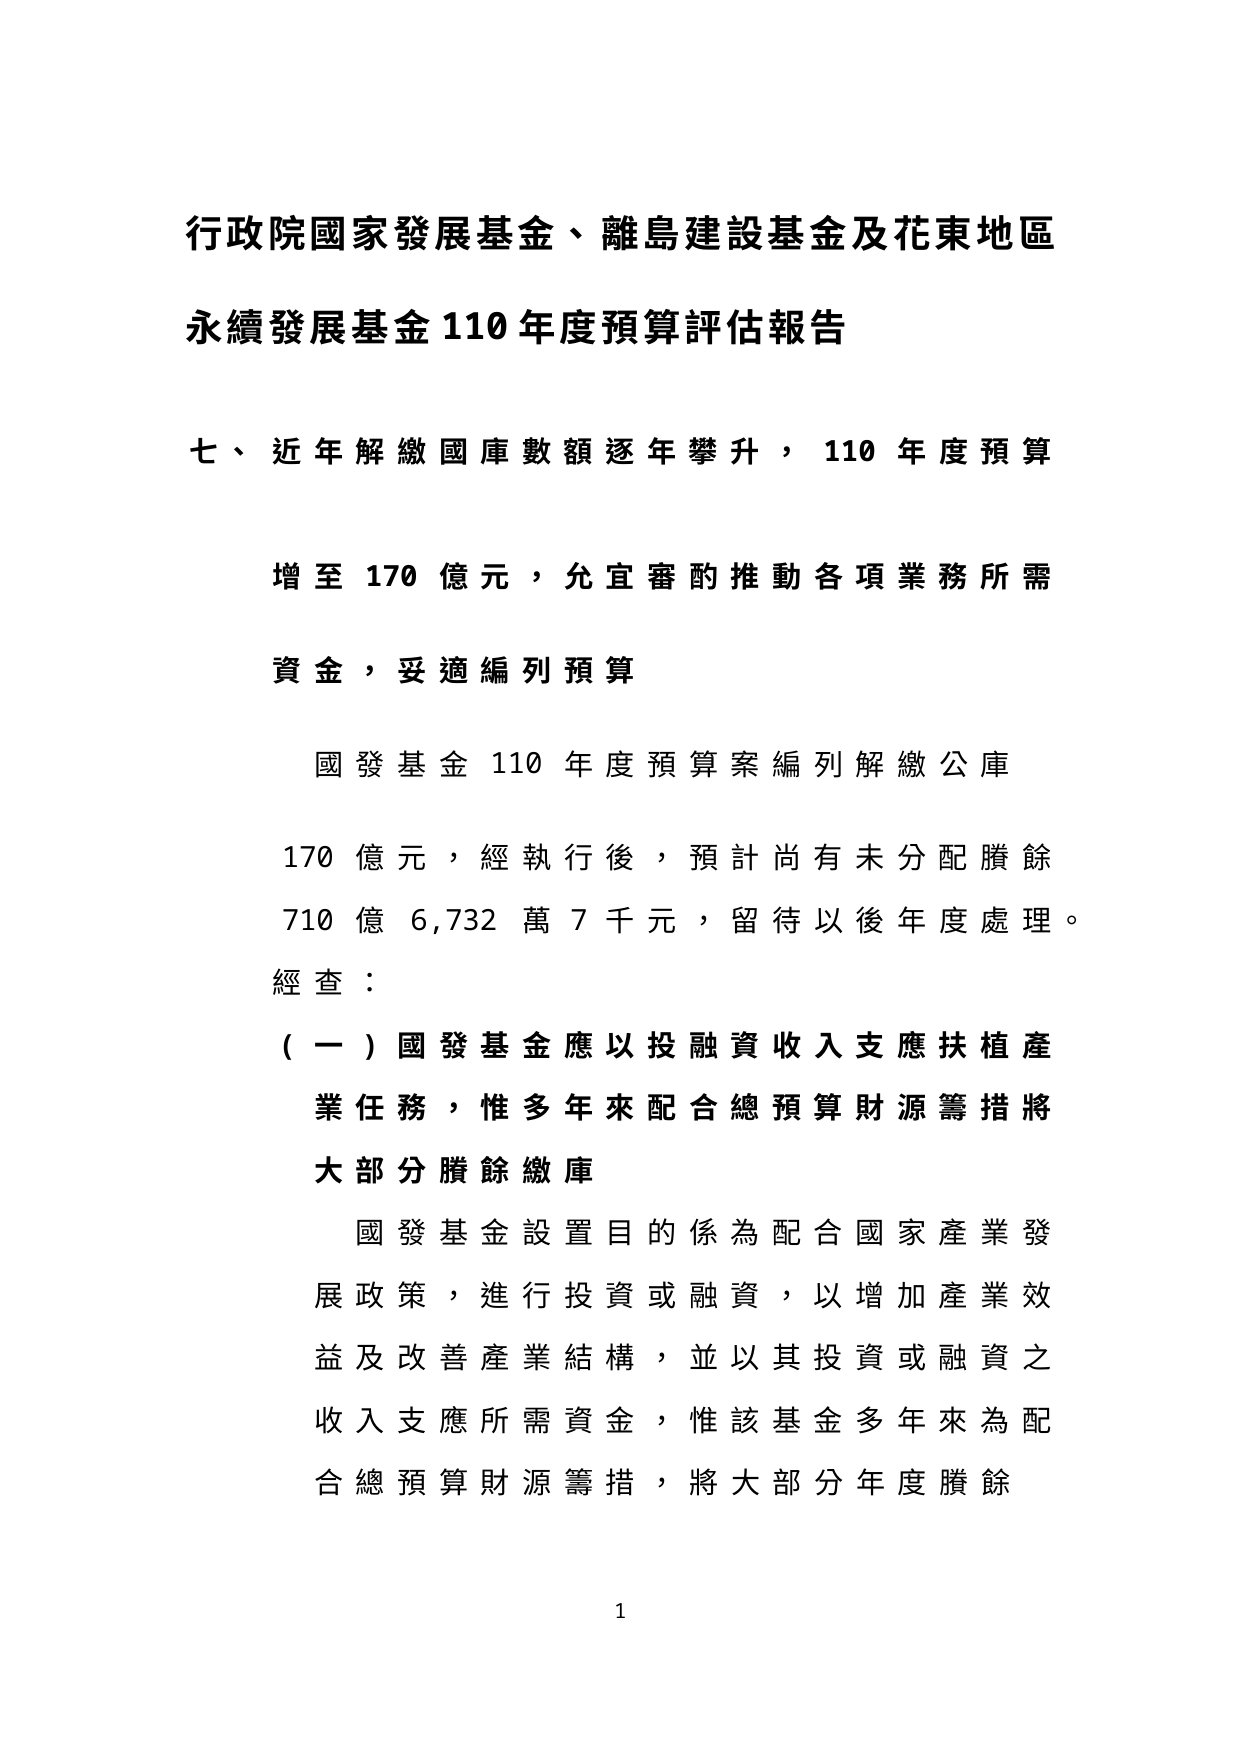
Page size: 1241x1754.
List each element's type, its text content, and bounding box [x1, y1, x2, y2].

text (一)國發基金應以投融資收入支應扶植產業任務，惟多年來配合總預算財源籌措將大部分賸餘繳庫 [242, 1002, 1058, 1189]
text 國發基金110年度預算案編列解繳公庫170億元，經執行後，預計尚有未分配賸餘710億6,732萬7千元，留待以後年度處理。經查： [242, 689, 1058, 1002]
text 七、近年解繳國庫數額逐年攀升，110年度預算增至170億元，允宜審酌推動各項業務所需資金，妥適編列預算 [183, 377, 1058, 689]
text 行政院國家發展基金、離島建設基金及花東地區永續發展基金110年度預算評估報告 [183, 189, 1058, 377]
text 國發基金設置目的係為配合國家產業發展政策，進行投資或融資，以增加產業效益及改善產業結構，並以其投資或融資之收入支應所需資金，惟該基金多年來為配合總預算財源籌措，將大部分年度賸餘 [271, 1189, 1058, 1502]
